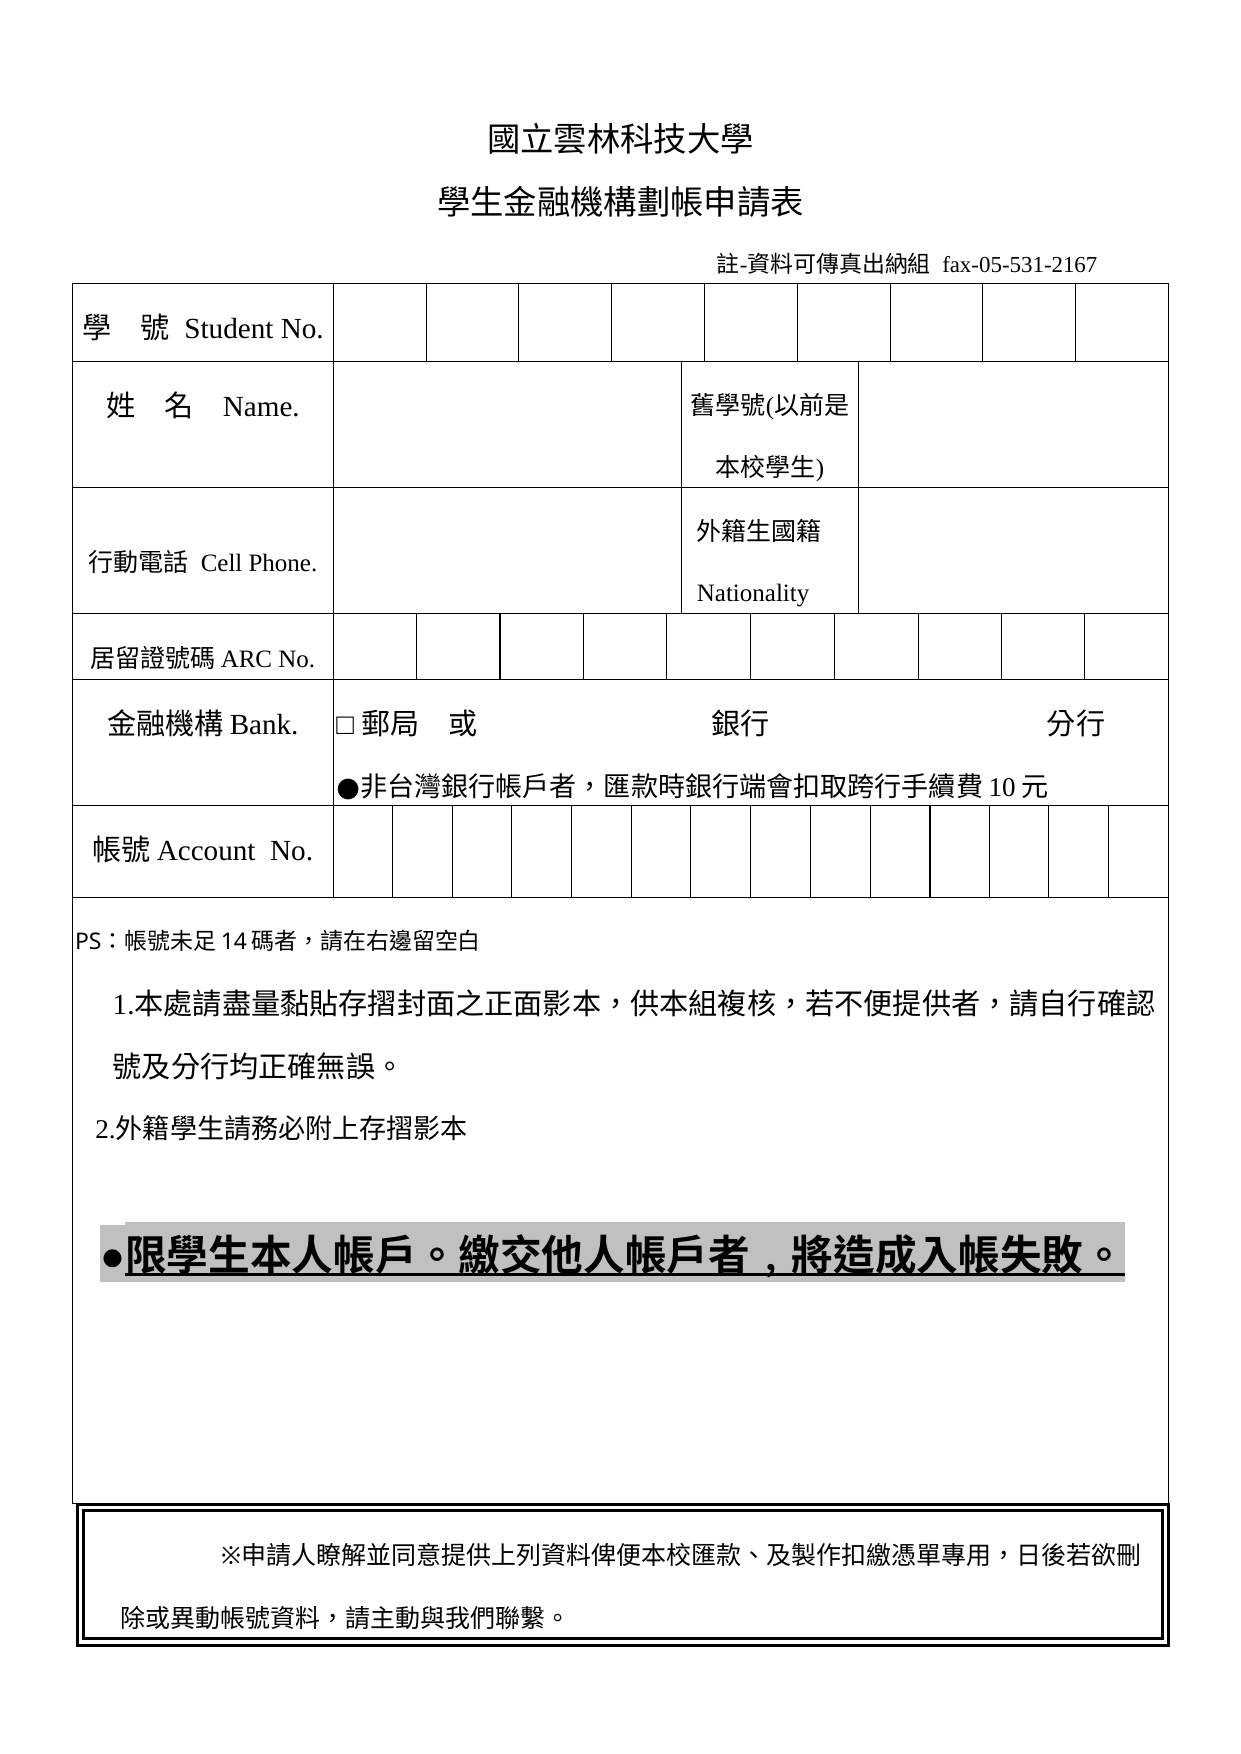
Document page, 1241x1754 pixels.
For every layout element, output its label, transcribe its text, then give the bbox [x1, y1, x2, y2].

table_cell 外籍生國籍 Nationality [682, 488, 858, 613]
table_cell [751, 614, 834, 679]
table_cell [871, 806, 929, 897]
text 學生金融機構劃帳申請表 [75, 158, 1165, 221]
table_header [612, 284, 704, 361]
table_header [891, 284, 982, 361]
table_cell [1049, 806, 1108, 897]
table_header [983, 284, 1075, 361]
table_cell [512, 806, 571, 897]
table_header [427, 284, 518, 361]
table_cell 舊學號(以前是本校學生) [682, 362, 858, 487]
table_header [798, 284, 890, 361]
table_cell 居留證號碼ARC No. [73, 614, 333, 679]
table_cell [572, 806, 631, 897]
table_cell [931, 806, 989, 897]
table_cell [584, 614, 666, 679]
table_cell [835, 614, 918, 679]
table_cell [632, 806, 690, 897]
table_header 學 號 Student No. [73, 284, 333, 361]
table_header [334, 284, 426, 361]
table_cell [334, 614, 416, 679]
table_cell [72, 1504, 76, 1637]
table_cell [990, 806, 1048, 897]
table_cell 帳號Account No. [73, 806, 333, 897]
table_cell [1109, 806, 1168, 897]
table_cell [453, 806, 511, 897]
text 註-資料可傳真出納組 fax-05-531-2167 [75, 221, 1165, 283]
table_cell [334, 362, 681, 487]
table_cell □ 郵局 或 銀行 分行 ●非台灣銀行帳戶者，匯款時銀行端會扣取跨行手續費10元 [334, 680, 1168, 805]
table_cell [667, 614, 750, 679]
table_cell [393, 806, 452, 897]
table_header [1076, 284, 1168, 361]
table_cell [811, 806, 870, 897]
table_cell [919, 614, 1001, 679]
table_cell 姓 名 Name. [73, 362, 333, 487]
table_cell [691, 806, 750, 897]
table_cell [859, 362, 1168, 487]
table_cell [417, 614, 499, 679]
text 國立雲林科技大學 [75, 96, 1165, 158]
table_cell [501, 614, 583, 679]
table_header [705, 284, 797, 361]
table_cell [334, 806, 392, 897]
table_cell 行動電話 Cell Phone. [73, 488, 333, 613]
table_cell [859, 488, 1168, 613]
table_cell ※申請人瞭解並同意提供上列資料俾便本校匯款、及製作扣繳憑單專用，日後若欲刪除或異動帳號資料，請主動與我們聯繫。 [80, 1506, 1165, 1637]
table_cell [751, 806, 810, 897]
table_cell [1002, 614, 1084, 679]
table_cell 金融機構Bank. [73, 680, 333, 805]
table_cell PS：帳號未足14碼者，請在右邊留空白 1.本處請盡量黏貼存摺封面之正面影本，供本組複核，若不便提供者，請自行確認號及分行均正確無誤。 2.外籍學生請務必附上存摺影本 ●限學生本人帳戶。繳交他人帳戶者﹐將造成入帳失敗。 [73, 898, 1168, 1503]
table_cell [334, 488, 681, 613]
table_header [519, 284, 611, 361]
table_cell [1085, 614, 1168, 679]
